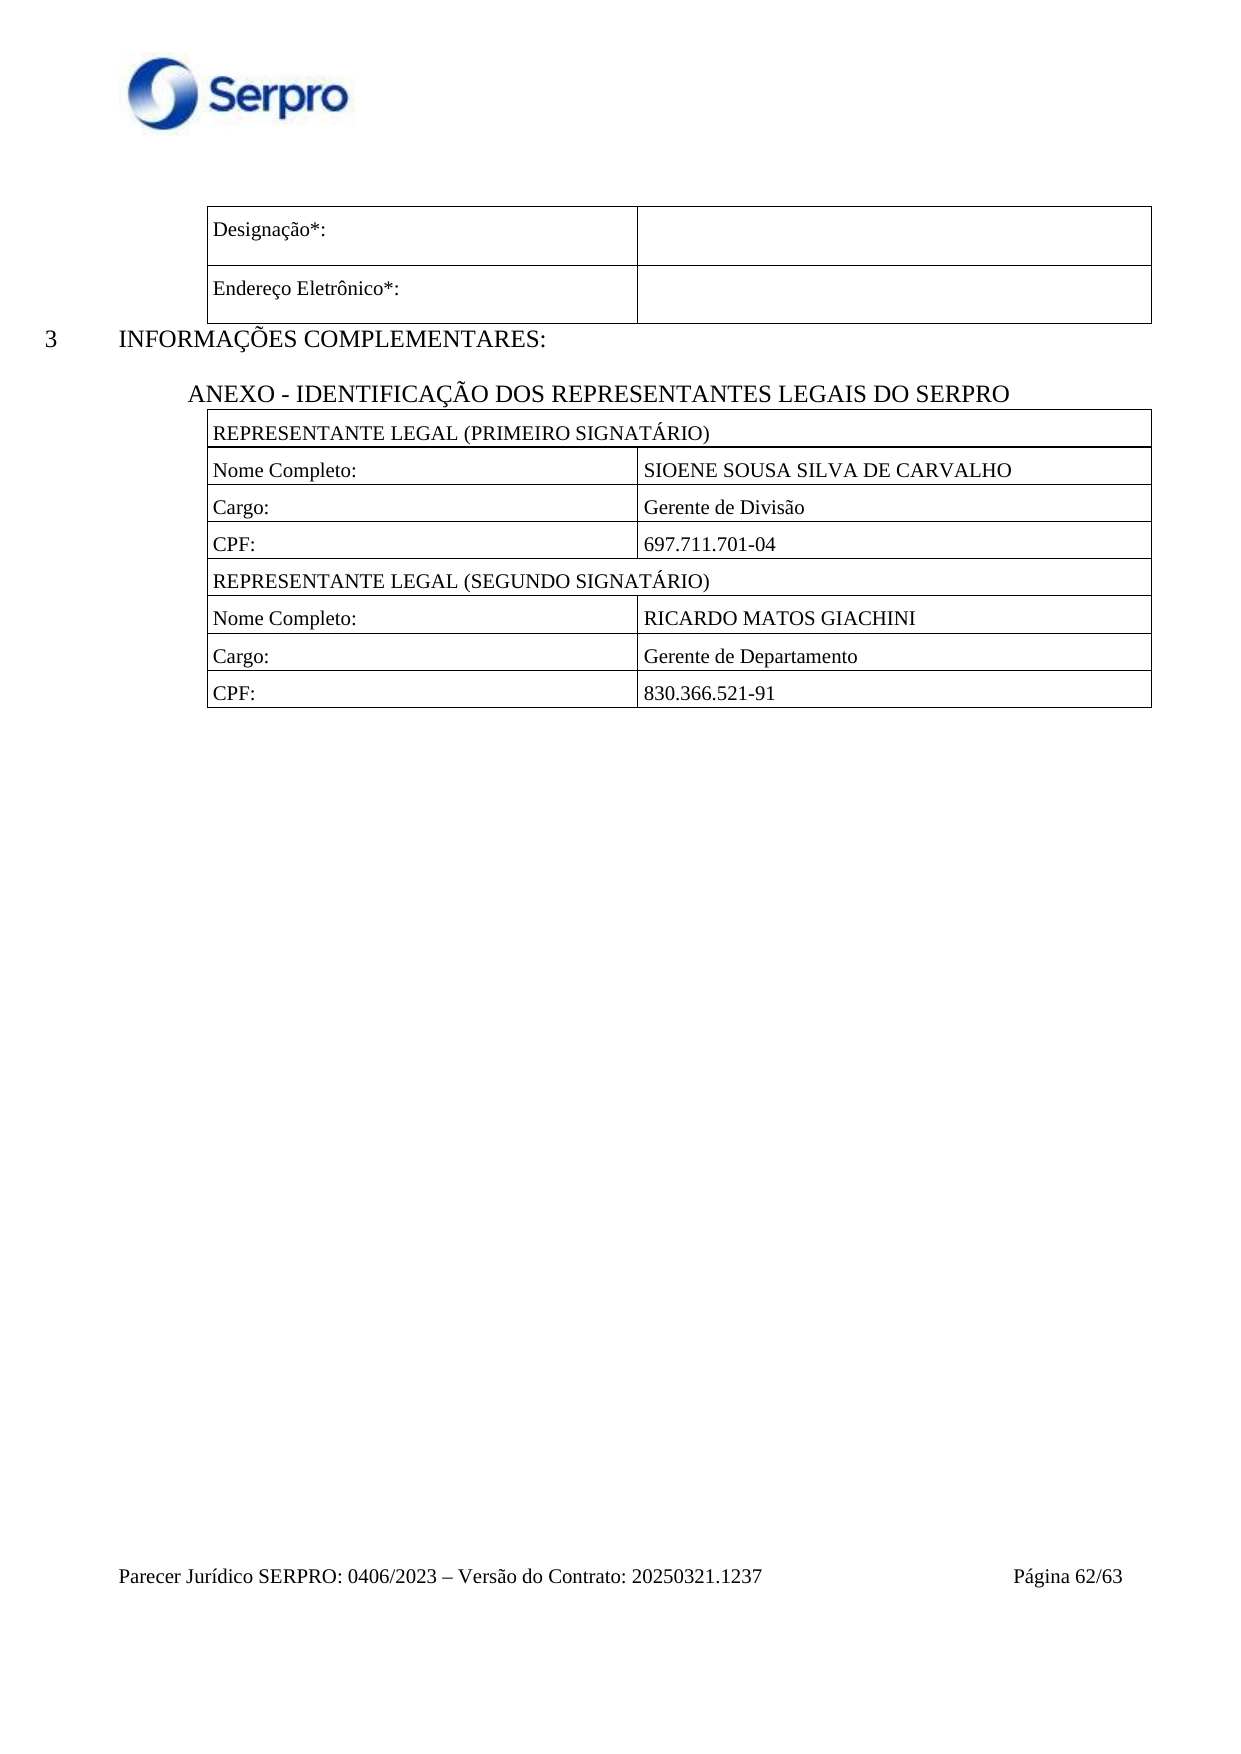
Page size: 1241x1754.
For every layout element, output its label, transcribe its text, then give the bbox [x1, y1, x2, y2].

table_cell 697.711.701-04 [638, 522, 1151, 558]
table_cell Designação*: [208, 207, 637, 264]
table_cell Endereço Eletrônico*: [208, 266, 637, 323]
subtitle ANEXO - IDENTIFICAÇÃO DOS REPRESENTANTES LEGAIS DO SERPRO [187, 379, 1122, 407]
list INFORMAÇÕES COMPLEMENTARES: [44, 324, 1122, 353]
table_cell RICARDO MATOS GIACHINI [638, 596, 1151, 632]
table_cell Nome Completo: [208, 448, 637, 484]
table_cell SIOENE SOUSA SILVA DE CARVALHO [638, 448, 1151, 484]
table_cell Cargo: [208, 485, 637, 521]
table_cell [638, 207, 1151, 264]
table_cell Cargo: [208, 634, 637, 669]
table_cell [638, 266, 1151, 323]
table_cell Gerente de Departamento [638, 634, 1151, 669]
table_cell 830.366.521-91 [638, 671, 1151, 707]
table_cell Gerente de Divisão [638, 485, 1151, 521]
table_cell CPF: [208, 522, 637, 558]
table_cell Nome Completo: [208, 596, 637, 632]
table_cell REPRESENTANTE LEGAL (SEGUNDO SIGNATÁRIO) [208, 559, 1151, 595]
table_header REPRESENTANTE LEGAL (PRIMEIRO SIGNATÁRIO) [208, 410, 1151, 446]
table_cell CPF: [208, 671, 637, 707]
